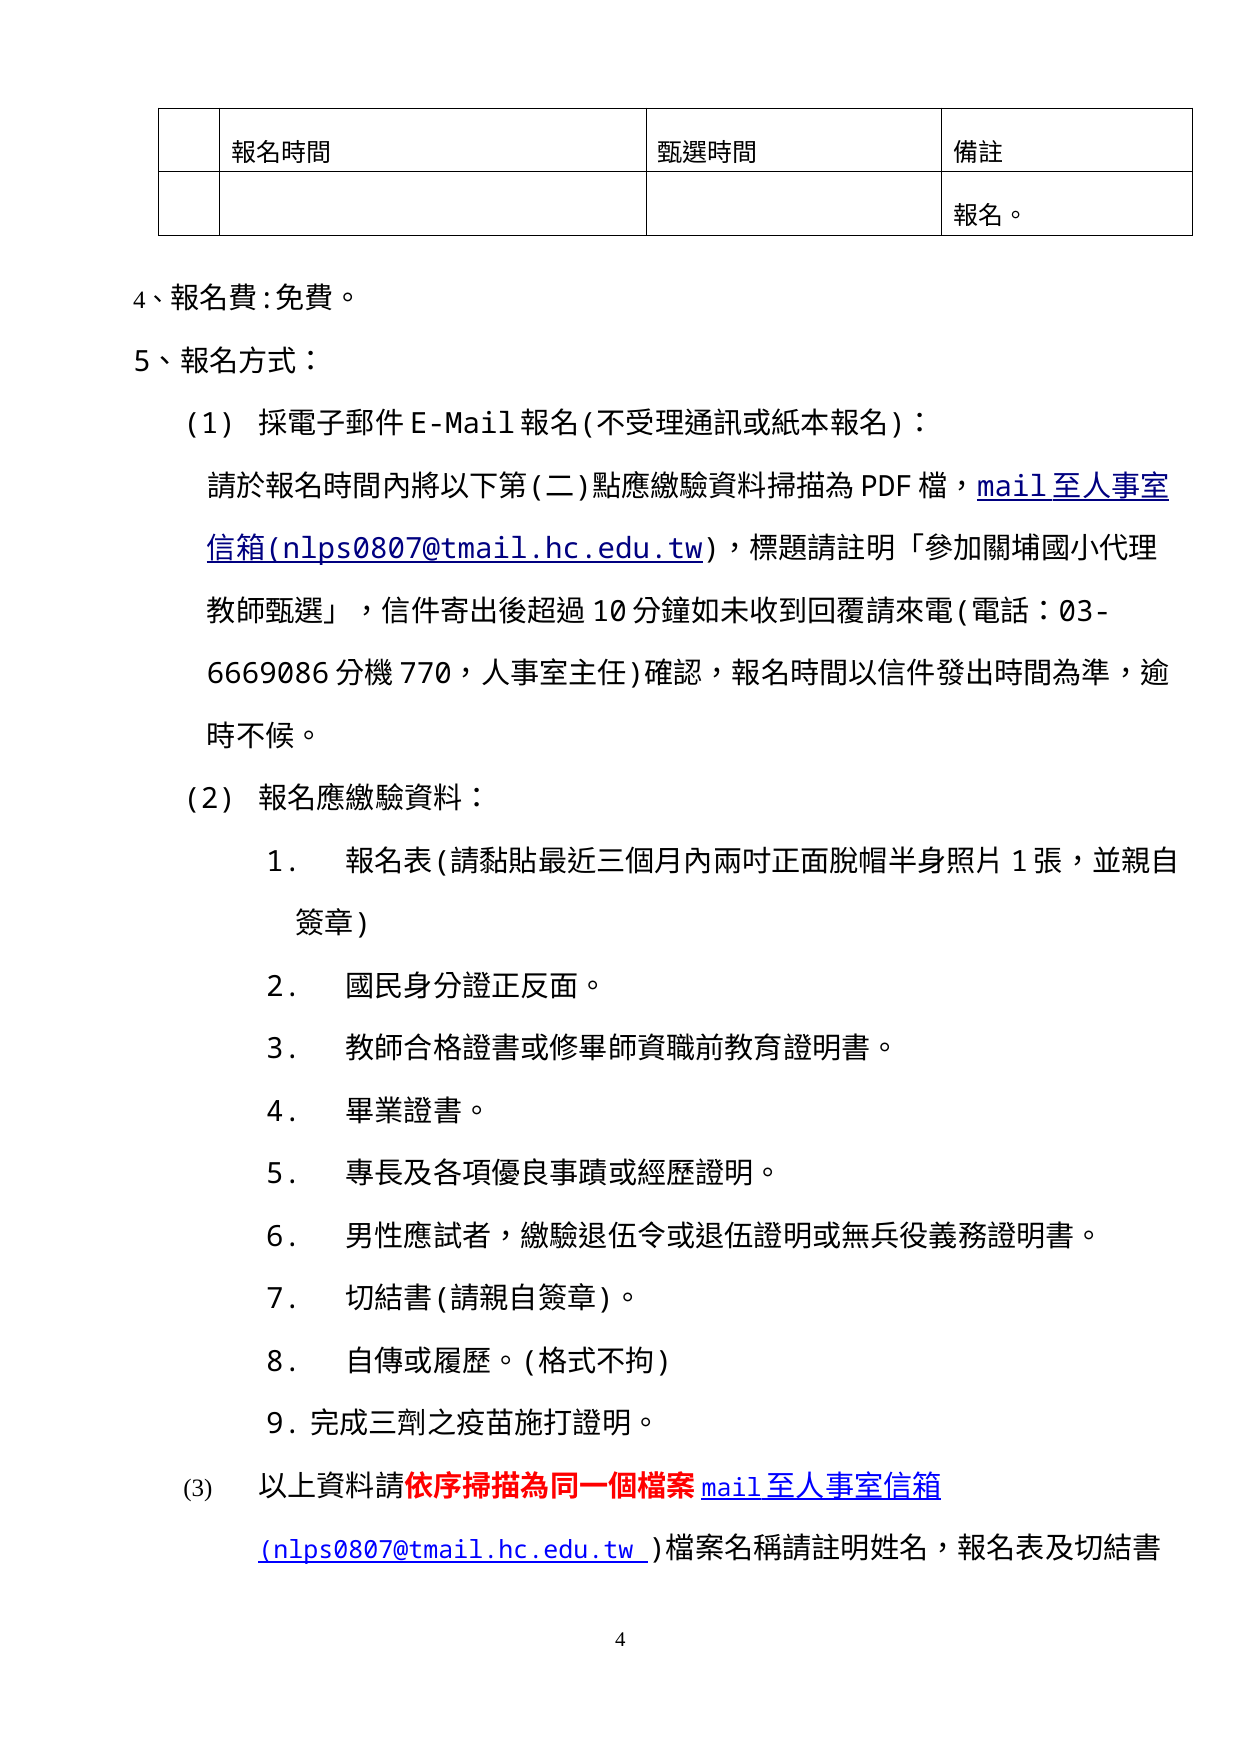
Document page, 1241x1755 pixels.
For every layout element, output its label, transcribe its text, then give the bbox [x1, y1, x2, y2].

table_cell [220, 172, 646, 235]
list 完成三劑之疫苗施打證明。 [266, 1379, 1181, 1442]
table_header 報名時間 [220, 109, 646, 171]
table_header [159, 109, 219, 171]
list 報名表(請黏貼最近三個月內兩吋正面脫帽半身照片1張，並親自簽章) [266, 817, 1181, 942]
table_cell [647, 172, 941, 235]
table_header 備註 [942, 109, 1192, 171]
list 報名方式： [133, 317, 1181, 379]
list 男性應試者，繳驗退伍令或退伍證明或無兵役義務證明書。 [266, 1192, 1181, 1254]
list 自傳或履歷。(格式不拘) [266, 1317, 1181, 1379]
list 教師合格證書或修畢師資職前教育證明書。 [266, 1004, 1181, 1067]
table_header 甄選時間 [647, 109, 941, 171]
list 採電子郵件E-Mail報名(不受理通訊或紙本報名)： [183, 379, 1181, 442]
list 切結書(請親自簽章)。 [266, 1254, 1181, 1317]
list 國民身分證正反面。 [266, 942, 1181, 1004]
list 畢業證書。 [266, 1067, 1181, 1129]
text 請於報名時間內將以下第(二)點應繳驗資料掃描為PDF檔，mail至人事室信箱(nlps0807@tmail.hc.edu.tw)，標題請註明「參加關埔國小代理教師甄選」，信件寄出後超過10分鐘如未收到回覆請來電(電話：03-6669086分機770，人事室主任)確認，報名時間以信件發出時間為準，逾時不候。 [207, 442, 1181, 754]
list 以上資料請依序掃描為同一個檔案mail至人事室信箱(nlps0807@tmail.hc.edu.tw )檔案名稱請註明姓名，報名表及切結書 [183, 1442, 1181, 1567]
list 專長及各項優良事蹟或經歷證明。 [266, 1129, 1181, 1192]
list 報名費:免費。 [133, 254, 1181, 317]
list 報名應繳驗資料： [183, 754, 1181, 817]
table_cell 報名。 [942, 172, 1192, 235]
table_cell [159, 172, 219, 235]
